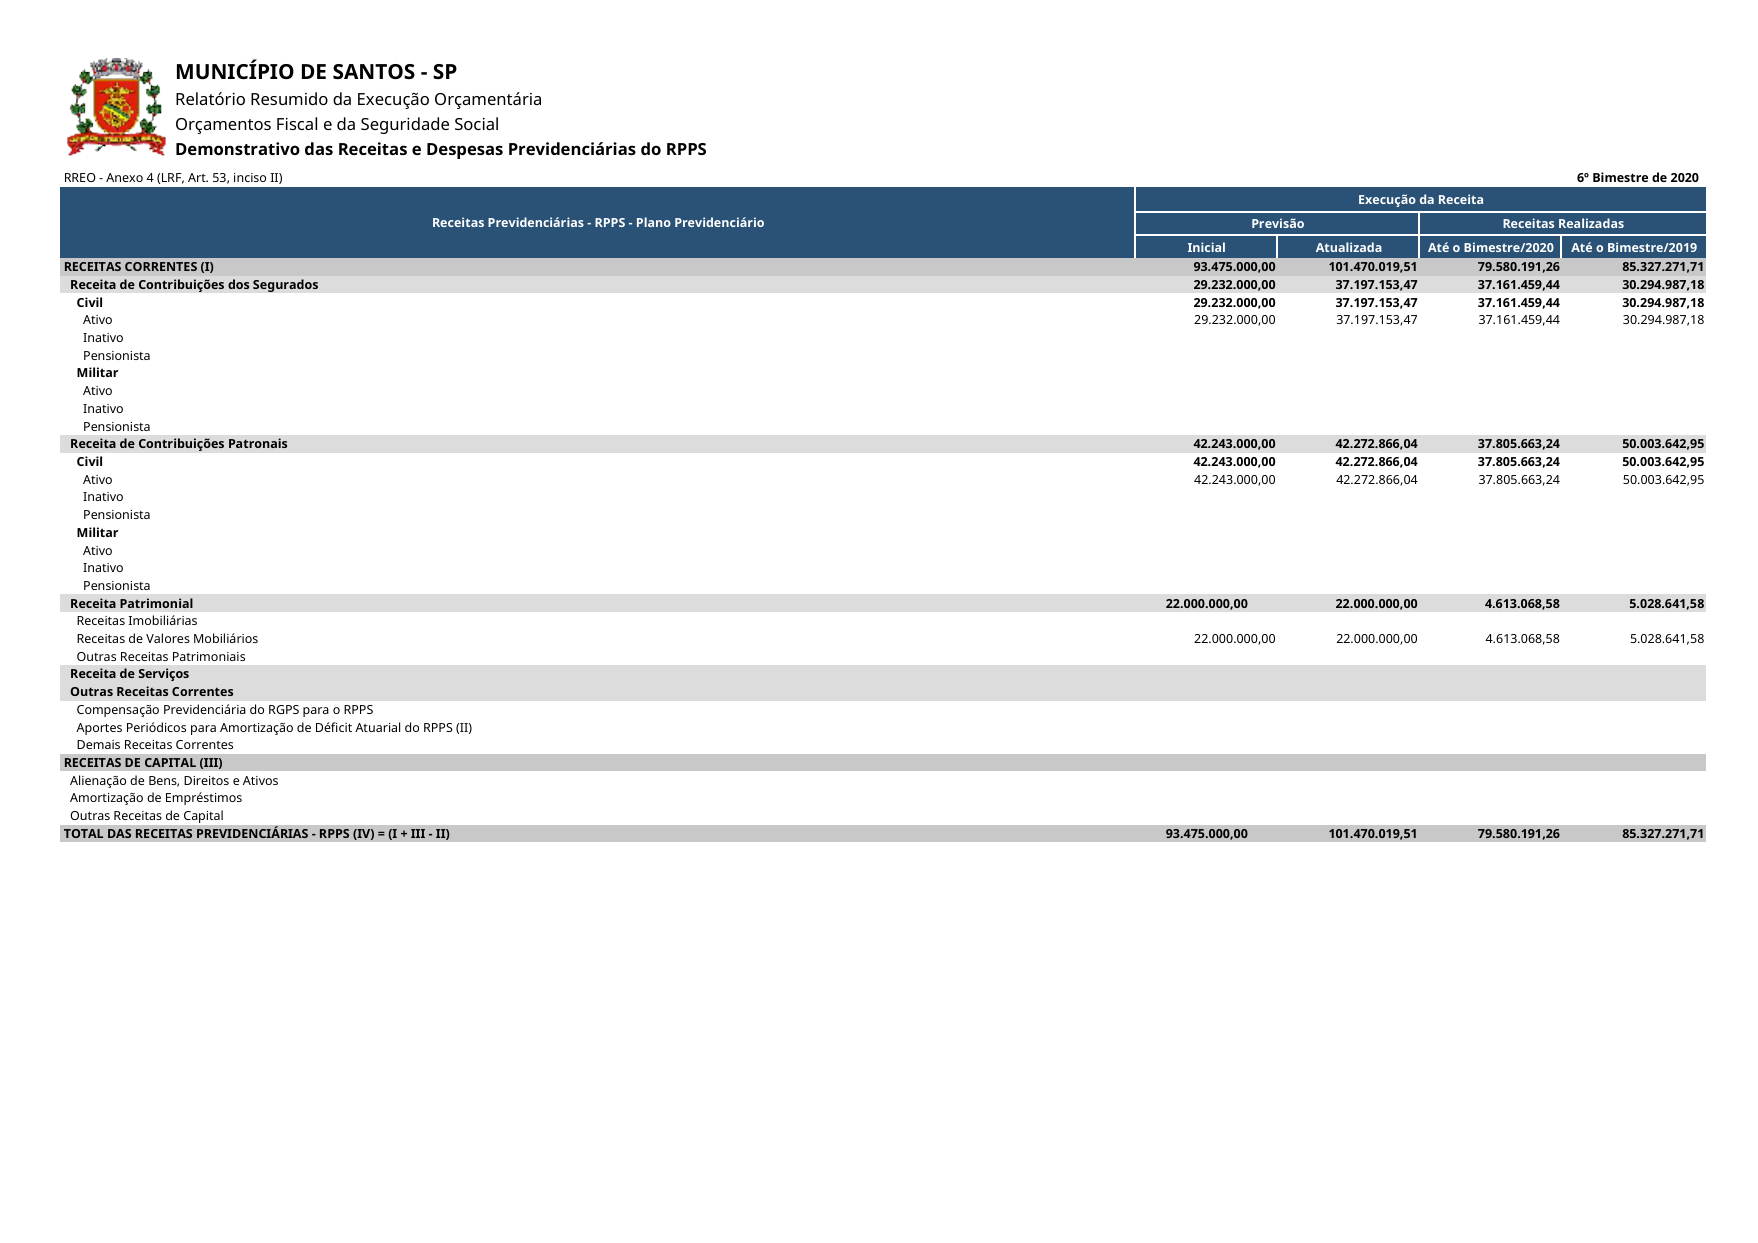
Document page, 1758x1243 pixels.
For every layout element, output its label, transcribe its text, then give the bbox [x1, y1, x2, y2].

table_cell 22.000.000,00 [1277, 630, 1419, 647]
table_header [60, 59, 66, 168]
table_cell 37.197.153,47 [1277, 276, 1419, 293]
table_cell [1561, 771, 1706, 789]
table_cell [1135, 417, 1277, 435]
table_cell Militar [60, 524, 1135, 541]
table_cell [1135, 807, 1277, 824]
table_cell [1419, 541, 1561, 559]
table_cell [1561, 701, 1706, 718]
table_cell [1135, 683, 1277, 701]
table_cell 50.003.642,95 [1561, 435, 1706, 453]
table_cell [1561, 577, 1706, 594]
table_cell [1561, 506, 1706, 523]
table_cell 50.003.642,95 [1561, 453, 1706, 470]
table_cell 42.272.866,04 [1277, 453, 1419, 470]
table_cell [1135, 789, 1277, 807]
table_cell Execução da Receita [1136, 187, 1706, 211]
table_cell [1419, 807, 1561, 824]
table_cell 37.197.153,47 [1277, 311, 1419, 329]
table_cell 79.580.191,26 [1419, 258, 1561, 276]
table_cell [1419, 506, 1561, 523]
table_cell [1277, 329, 1419, 346]
table_cell [1419, 771, 1561, 789]
table_cell 37.805.663,24 [1419, 453, 1561, 470]
table_cell [1135, 754, 1277, 771]
table_cell [1277, 506, 1419, 523]
table_cell [1277, 683, 1419, 701]
table_cell 5.028.641,58 [1561, 594, 1706, 612]
table_cell Outras Receitas de Capital [60, 807, 1135, 824]
table_cell [1135, 488, 1277, 506]
table_cell Aportes Periódicos para Amortização de Déficit Atuarial do RPPS (II) [60, 718, 1135, 736]
table_cell 30.294.987,18 [1561, 311, 1706, 329]
table_cell [1419, 364, 1561, 382]
table_cell 6º Bimestre de 2020 [1510, 168, 1701, 187]
table_cell [1135, 524, 1277, 541]
table_cell [1561, 364, 1706, 382]
table_cell Receita de Contribuições Patronais [60, 435, 1135, 453]
table_cell [1561, 382, 1706, 399]
table_cell [1419, 577, 1561, 594]
table_cell [1135, 364, 1277, 382]
table_cell [1701, 168, 1706, 187]
table_cell [1419, 417, 1561, 435]
table_cell [66, 159, 166, 168]
table_cell [1561, 329, 1706, 346]
table_cell [1561, 488, 1706, 506]
table_cell [1701, 89, 1706, 113]
table_cell [1561, 648, 1706, 665]
table_cell [1419, 718, 1561, 736]
table_cell [1419, 683, 1561, 701]
table_cell RREO - Anexo 4 (LRF, Art. 53, inciso II) [60, 168, 1503, 186]
table_cell Demais Receitas Correntes [60, 736, 1135, 754]
table_cell Amortização de Empréstimos [60, 789, 1135, 807]
table_cell [1419, 789, 1561, 807]
table_cell [1135, 736, 1277, 754]
table_header [140, 82, 153, 121]
table_cell Orçamentos Fiscal e da Seguridade Social [172, 114, 1706, 138]
table_cell [1419, 382, 1561, 399]
table_cell [1561, 789, 1706, 807]
table_cell Previsão [1136, 213, 1418, 234]
table_cell Ativo [60, 311, 1135, 329]
table_cell [1277, 736, 1419, 754]
table_cell 29.232.000,00 [1135, 293, 1277, 311]
table_cell 30.294.987,18 [1561, 293, 1706, 311]
table_cell [1135, 382, 1277, 399]
table_cell [1135, 612, 1277, 630]
table_cell [1277, 612, 1419, 630]
table_cell [1277, 346, 1419, 364]
table_cell Demonstrativo das Receitas e Despesas Previdenciárias do RPPS [172, 139, 1706, 162]
table_cell Outras Receitas Patrimoniais [60, 648, 1135, 665]
table_cell Até o Bimestre/2019 [1562, 236, 1706, 258]
table_cell 37.805.663,24 [1419, 435, 1561, 453]
table_cell [1419, 524, 1561, 541]
table_cell Inativo [60, 329, 1135, 346]
table_cell [1277, 701, 1419, 718]
table_cell [1277, 577, 1419, 594]
table_cell Pensionista [60, 346, 1135, 364]
table_cell Ativo [60, 470, 1135, 488]
table_cell Civil [60, 453, 1135, 470]
table_cell Receitas Previdenciárias - RPPS - Plano Previdenciário [60, 187, 1134, 258]
table_cell 4.613.068,58 [1419, 630, 1561, 647]
table_cell 50.003.642,95 [1561, 470, 1706, 488]
table_cell 42.243.000,00 [1135, 435, 1277, 453]
table_cell 42.243.000,00 [1135, 453, 1277, 470]
table_cell [1575, 98, 1701, 113]
table_cell [1561, 807, 1706, 824]
table_cell [1419, 754, 1561, 771]
table_cell 22.000.000,00 [1135, 630, 1277, 647]
table_cell [1419, 701, 1561, 718]
table_cell 29.232.000,00 [1135, 311, 1277, 329]
table_cell [1419, 559, 1561, 577]
table_header [131, 124, 141, 132]
table_cell 79.580.191,26 [1419, 825, 1561, 842]
table_cell [1503, 168, 1510, 187]
table_header [80, 83, 92, 122]
table_cell 42.243.000,00 [1135, 470, 1277, 488]
table_cell Pensionista [60, 506, 1135, 523]
table_cell Alienação de Bens, Direitos e Ativos [60, 771, 1135, 789]
table_cell 93.475.000,00 [1135, 825, 1277, 842]
table_header [66, 59, 166, 159]
table_cell [1561, 736, 1706, 754]
table_cell [1135, 559, 1277, 577]
table_cell [1277, 400, 1419, 417]
table_cell 37.805.663,24 [1419, 470, 1561, 488]
table_cell [1561, 346, 1706, 364]
table_cell 101.470.019,51 [1277, 825, 1419, 842]
table_cell [1561, 683, 1706, 701]
table_cell [1277, 771, 1419, 789]
table_cell Inativo [60, 400, 1135, 417]
table_cell Receitas Realizadas [1420, 213, 1706, 234]
table_cell Compensação Previdenciária do RGPS para o RPPS [60, 701, 1135, 718]
table_cell [1135, 506, 1277, 523]
table_cell Até o Bimestre/2020 [1420, 236, 1560, 258]
table_cell Pensionista [60, 417, 1135, 435]
table_cell [1135, 701, 1277, 718]
table_cell [1575, 79, 1701, 98]
table_cell [1419, 400, 1561, 417]
table_cell Inativo [60, 488, 1135, 506]
table_cell Inativo [60, 559, 1135, 577]
table_cell [1277, 754, 1419, 771]
table_cell Receita Patrimonial [60, 594, 1135, 612]
table_cell [1277, 648, 1419, 665]
table_cell 85.327.271,71 [1561, 825, 1706, 842]
table_cell [1277, 382, 1419, 399]
table_cell [1135, 771, 1277, 789]
table_header [1575, 59, 1701, 78]
table_cell [1135, 718, 1277, 736]
table_cell Receita de Serviços [60, 665, 1135, 683]
table_cell [1419, 648, 1561, 665]
table_cell 93.475.000,00 [1135, 258, 1277, 276]
table_cell 42.272.866,04 [1277, 470, 1419, 488]
table_cell 37.197.153,47 [1277, 293, 1419, 311]
table_cell [1419, 488, 1561, 506]
table_cell Receitas Imobiliárias [60, 612, 1135, 630]
table_cell 4.613.068,58 [1419, 594, 1561, 612]
table_cell [1135, 577, 1277, 594]
table_cell [1419, 329, 1561, 346]
table_cell [1277, 364, 1419, 382]
table_cell 30.294.987,18 [1561, 276, 1706, 293]
table_cell RECEITAS DE CAPITAL (III) [60, 754, 1135, 771]
table_cell RECEITAS CORRENTES (I) [60, 258, 1135, 276]
table_cell Outras Receitas Correntes [60, 683, 1135, 701]
table_cell 42.272.866,04 [1277, 435, 1419, 453]
table_cell Civil [60, 293, 1135, 311]
table_cell Ativo [60, 541, 1135, 559]
table_cell [1277, 541, 1419, 559]
table_cell Receita de Contribuições dos Segurados [60, 276, 1135, 293]
table_cell [1561, 754, 1706, 771]
table_cell [1277, 789, 1419, 807]
table_cell [1561, 541, 1706, 559]
table_header [91, 124, 102, 132]
table_cell 85.327.271,71 [1561, 258, 1706, 276]
table_header [166, 59, 172, 168]
table_cell [1135, 400, 1277, 417]
table_cell [172, 162, 1706, 168]
table_cell Relatório Resumido da Execução Orçamentária [172, 89, 1575, 113]
table_cell [1419, 665, 1561, 683]
table_cell [1277, 665, 1419, 683]
table_cell Atualizada [1278, 236, 1418, 258]
table_header [134, 59, 166, 136]
table_cell 37.161.459,44 [1419, 276, 1561, 293]
table_cell 37.161.459,44 [1419, 293, 1561, 311]
table_cell Inicial [1136, 236, 1276, 258]
table_cell [1561, 559, 1706, 577]
table_cell [1561, 612, 1706, 630]
table_cell [1561, 718, 1706, 736]
table_cell Ativo [60, 382, 1135, 399]
table_cell [1419, 612, 1561, 630]
table_cell 22.000.000,00 [1277, 594, 1419, 612]
table_cell [1135, 541, 1277, 559]
table_cell [1277, 417, 1419, 435]
table_cell [1277, 524, 1419, 541]
table_cell [1561, 400, 1706, 417]
table_cell [1277, 559, 1419, 577]
table_cell 37.161.459,44 [1419, 311, 1561, 329]
table_cell [1561, 417, 1706, 435]
table_cell [1561, 665, 1706, 683]
table_cell Militar [60, 364, 1135, 382]
table_cell [1135, 329, 1277, 346]
table_cell 22.000.000,00 [1135, 594, 1277, 612]
table_cell [1135, 648, 1277, 665]
table_cell [1419, 736, 1561, 754]
table_cell [1277, 488, 1419, 506]
table_header MUNICÍPIO DE SANTOS - SP [172, 59, 1575, 88]
table_cell TOTAL DAS RECEITAS PREVIDENCIÁRIAS - RPPS (IV) = (I + III - II) [60, 825, 1135, 842]
table_cell [1277, 807, 1419, 824]
table_cell [1561, 524, 1706, 541]
table_cell [1277, 718, 1419, 736]
table_cell [1135, 665, 1277, 683]
table_cell 101.470.019,51 [1277, 258, 1419, 276]
table_cell Pensionista [60, 577, 1135, 594]
table_cell 5.028.641,58 [1561, 630, 1706, 647]
table_cell [1419, 346, 1561, 364]
table_cell Receitas de Valores Mobiliários [60, 630, 1135, 647]
table_header [1701, 59, 1706, 88]
table_cell 29.232.000,00 [1135, 276, 1277, 293]
table_cell [1135, 346, 1277, 364]
